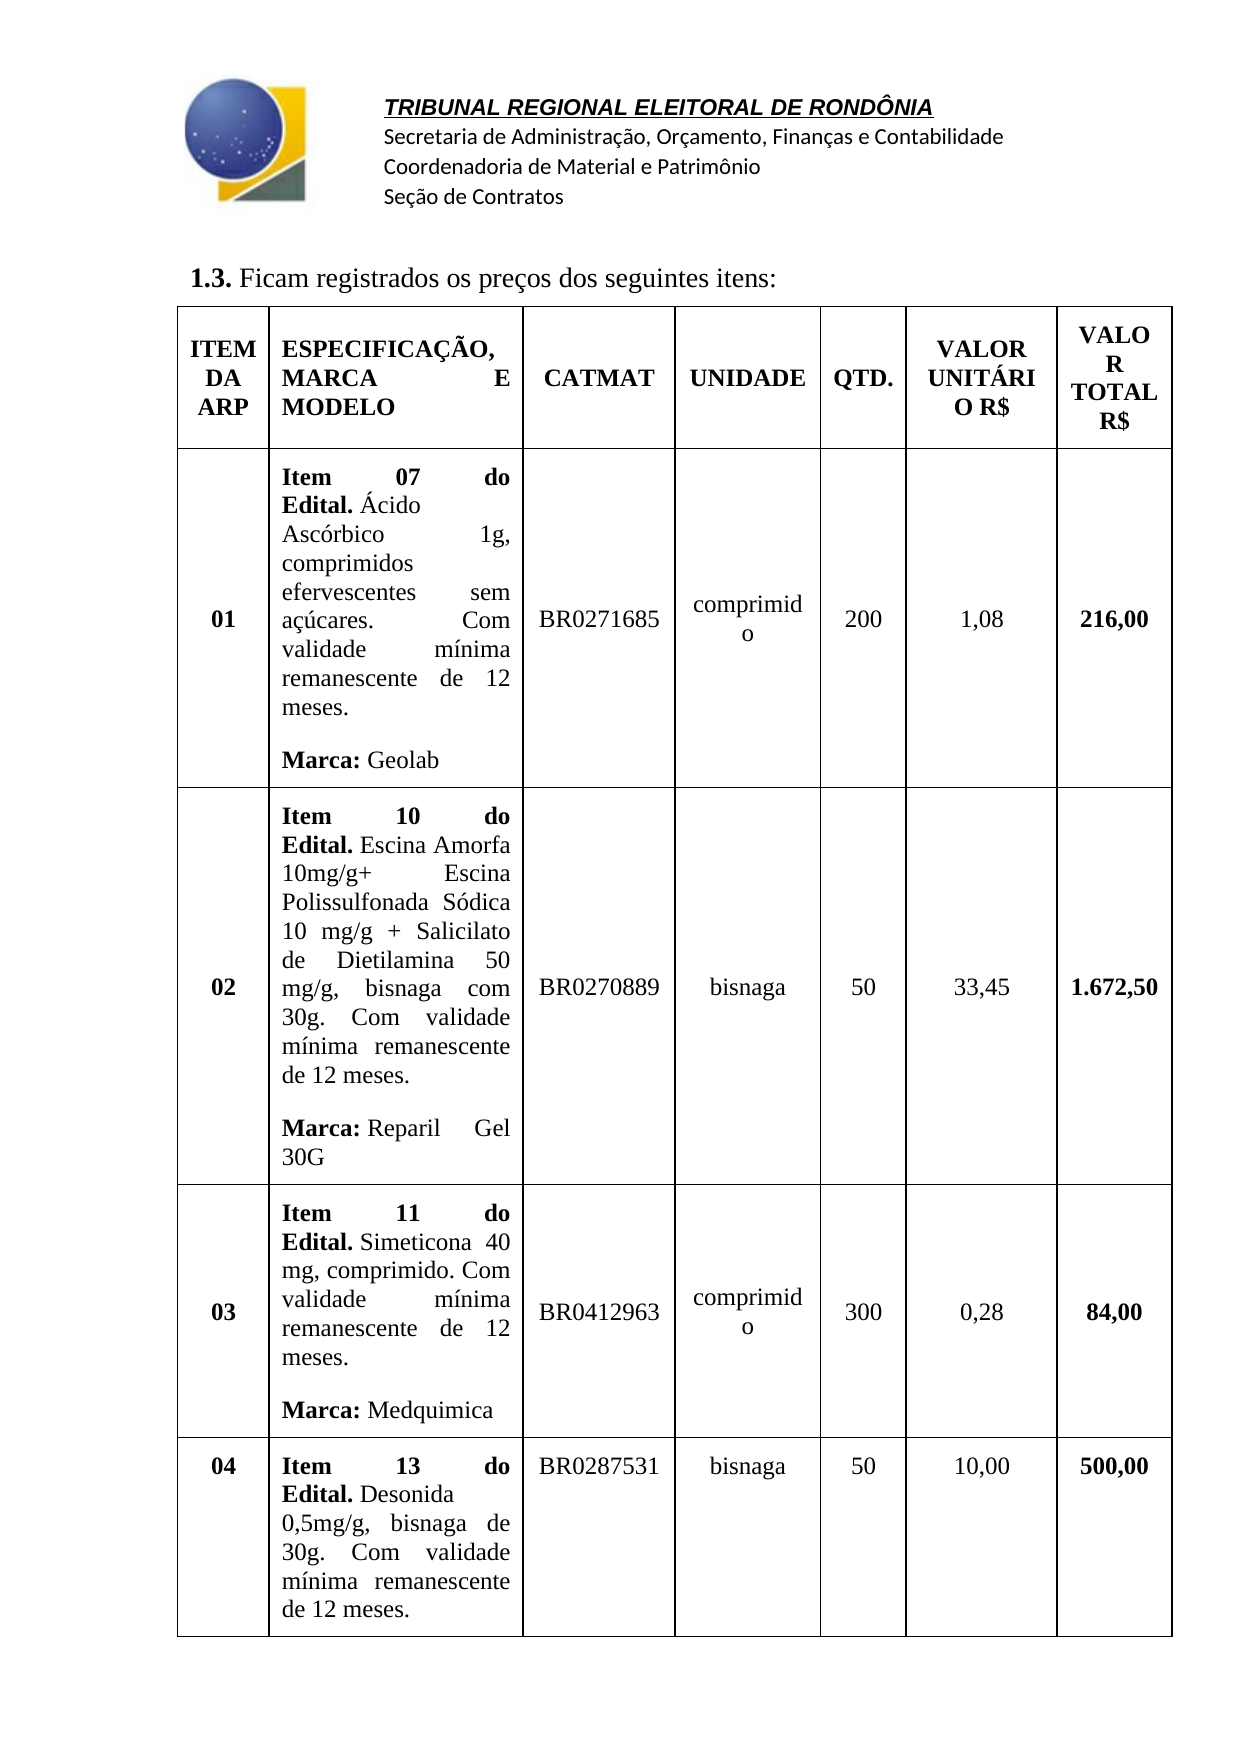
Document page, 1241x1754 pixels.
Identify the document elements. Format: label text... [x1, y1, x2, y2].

table_cell Item 10 do Edital. Escina Amorfa 10mg/g+ Escina Polissulfonada Sódica 10 mg/g + Salicilato de Dietilamina 50 mg/g, bisnaga com 30g. Com validade mínima remanescente de 12 meses. Marca: Reparil Gel 30G [270, 788, 522, 1183]
table_header UNIDADE [676, 307, 820, 447]
table_header QTD. [821, 307, 905, 447]
table_cell Item 07 do Edital. Ácido Ascórbico 1g, comprimidos efervescentes sem açúcares. Com validade mínima remanescente de 12 meses. Marca: Geolab [270, 449, 522, 787]
table_header CATMAT [524, 307, 674, 447]
table_cell comprimido [676, 1185, 820, 1437]
table_cell bisnaga [676, 788, 820, 1183]
table_cell 200 [821, 449, 905, 787]
table_cell 01 [178, 449, 268, 787]
table_cell BR0270889 [524, 788, 674, 1183]
table_cell 33,45 [907, 788, 1056, 1183]
table_header VALOR UNITÁRIO R$ [907, 307, 1056, 447]
table_cell 03 [178, 1185, 268, 1437]
table_cell 02 [178, 788, 268, 1183]
table_cell bisnaga [676, 1438, 820, 1636]
table_cell 1,08 [907, 449, 1056, 787]
table_cell BR0412963 [524, 1185, 674, 1437]
table_cell 500,00 [1058, 1438, 1171, 1636]
table_cell 10,00 [907, 1438, 1056, 1636]
table_cell 50 [821, 788, 905, 1183]
table_cell 1.672,50 [1058, 788, 1171, 1183]
table_header VALOR TOTAL R$ [1058, 307, 1171, 447]
table_cell 0,28 [907, 1185, 1056, 1437]
table_cell 216,00 [1058, 449, 1171, 787]
table_header ESPECIFICAÇÃO, MARCA E MODELO [270, 307, 522, 447]
table_cell Item 11 do Edital. Simeticona 40 mg, comprimido. Com validade mínima remanescente de 12 meses. Marca: Medquimica [270, 1185, 522, 1437]
table_cell 300 [821, 1185, 905, 1437]
table_cell 50 [821, 1438, 905, 1636]
table_cell 84,00 [1058, 1185, 1171, 1437]
table_cell Item 13 do Edital. Desonida 0,5mg/g, bisnaga de 30g. Com validade mínima remanescente de 12 meses. [270, 1438, 522, 1636]
table_header ITEM DA ARP [178, 307, 268, 447]
text 1.3. Ficam registrados os preços dos seguintes itens: [190, 261, 1051, 293]
table_cell 04 [178, 1438, 268, 1636]
table_cell BR0271685 [524, 449, 674, 787]
table_cell comprimido [676, 449, 820, 787]
table_cell BR0287531 [524, 1438, 674, 1636]
